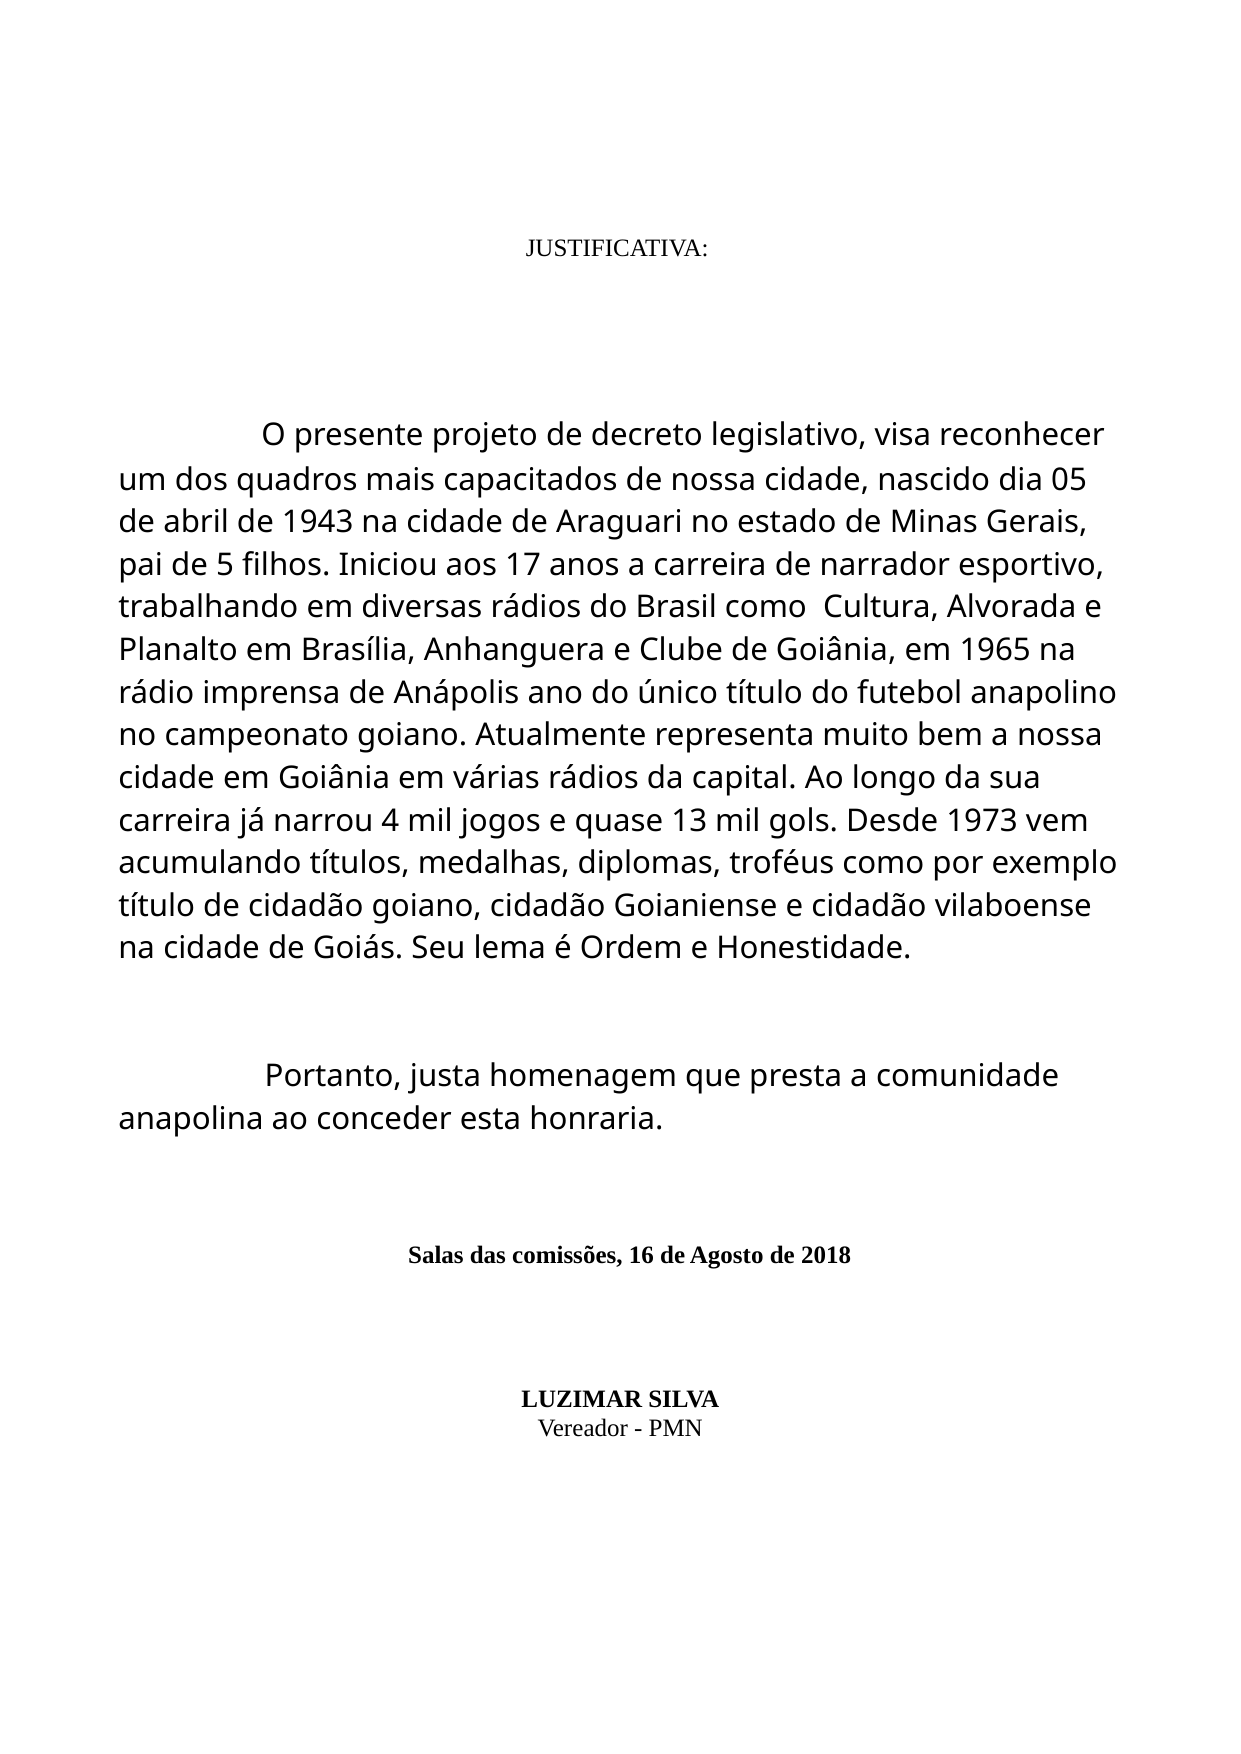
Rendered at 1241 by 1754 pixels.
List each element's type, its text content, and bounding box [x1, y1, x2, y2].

text Portanto, justa homenagem que presta a comunidade anapolina ao conceder esta honraria. [118, 1053, 1122, 1138]
text LUZIMAR SILVA [118, 1384, 1122, 1413]
text Vereador - PMN [118, 1413, 1122, 1442]
text O presente projeto de decreto legislativo, visa reconhecer um dos quadros mais capacitados de nossa cidade, nascido dia 05 de abril de 1943 na cidade de Araguari no estado de Minas Gerais, pai de 5 filhos. Iniciou aos 17 anos a carreira de narrador esportivo, trabalhando em diversas rádios do Brasil como Cultura, Alvorada e Planalto em Brasília, Anhanguera e Clube de Goiânia, em 1965 na rádio imprensa de Anápolis ano do único título do futebol anapolino no campeonato goiano. Atualmente representa muito bem a nossa cidade em Goiânia em várias rádios da capital. Ao longo da sua carreira já narrou 4 mil jogos e quase 13 mil gols. Desde 1973 vem acumulando títulos, medalhas, diplomas, troféus como por exemplo título de cidadão goiano, cidadão Goianiense e cidadão vilaboense na cidade de Goiás. Seu lema é Ordem e Honestidade. [118, 406, 1122, 968]
text JUSTIFICATIVA: [118, 233, 1122, 262]
text Salas das comissões, 16 de Agosto de 2018 [118, 1240, 1122, 1269]
